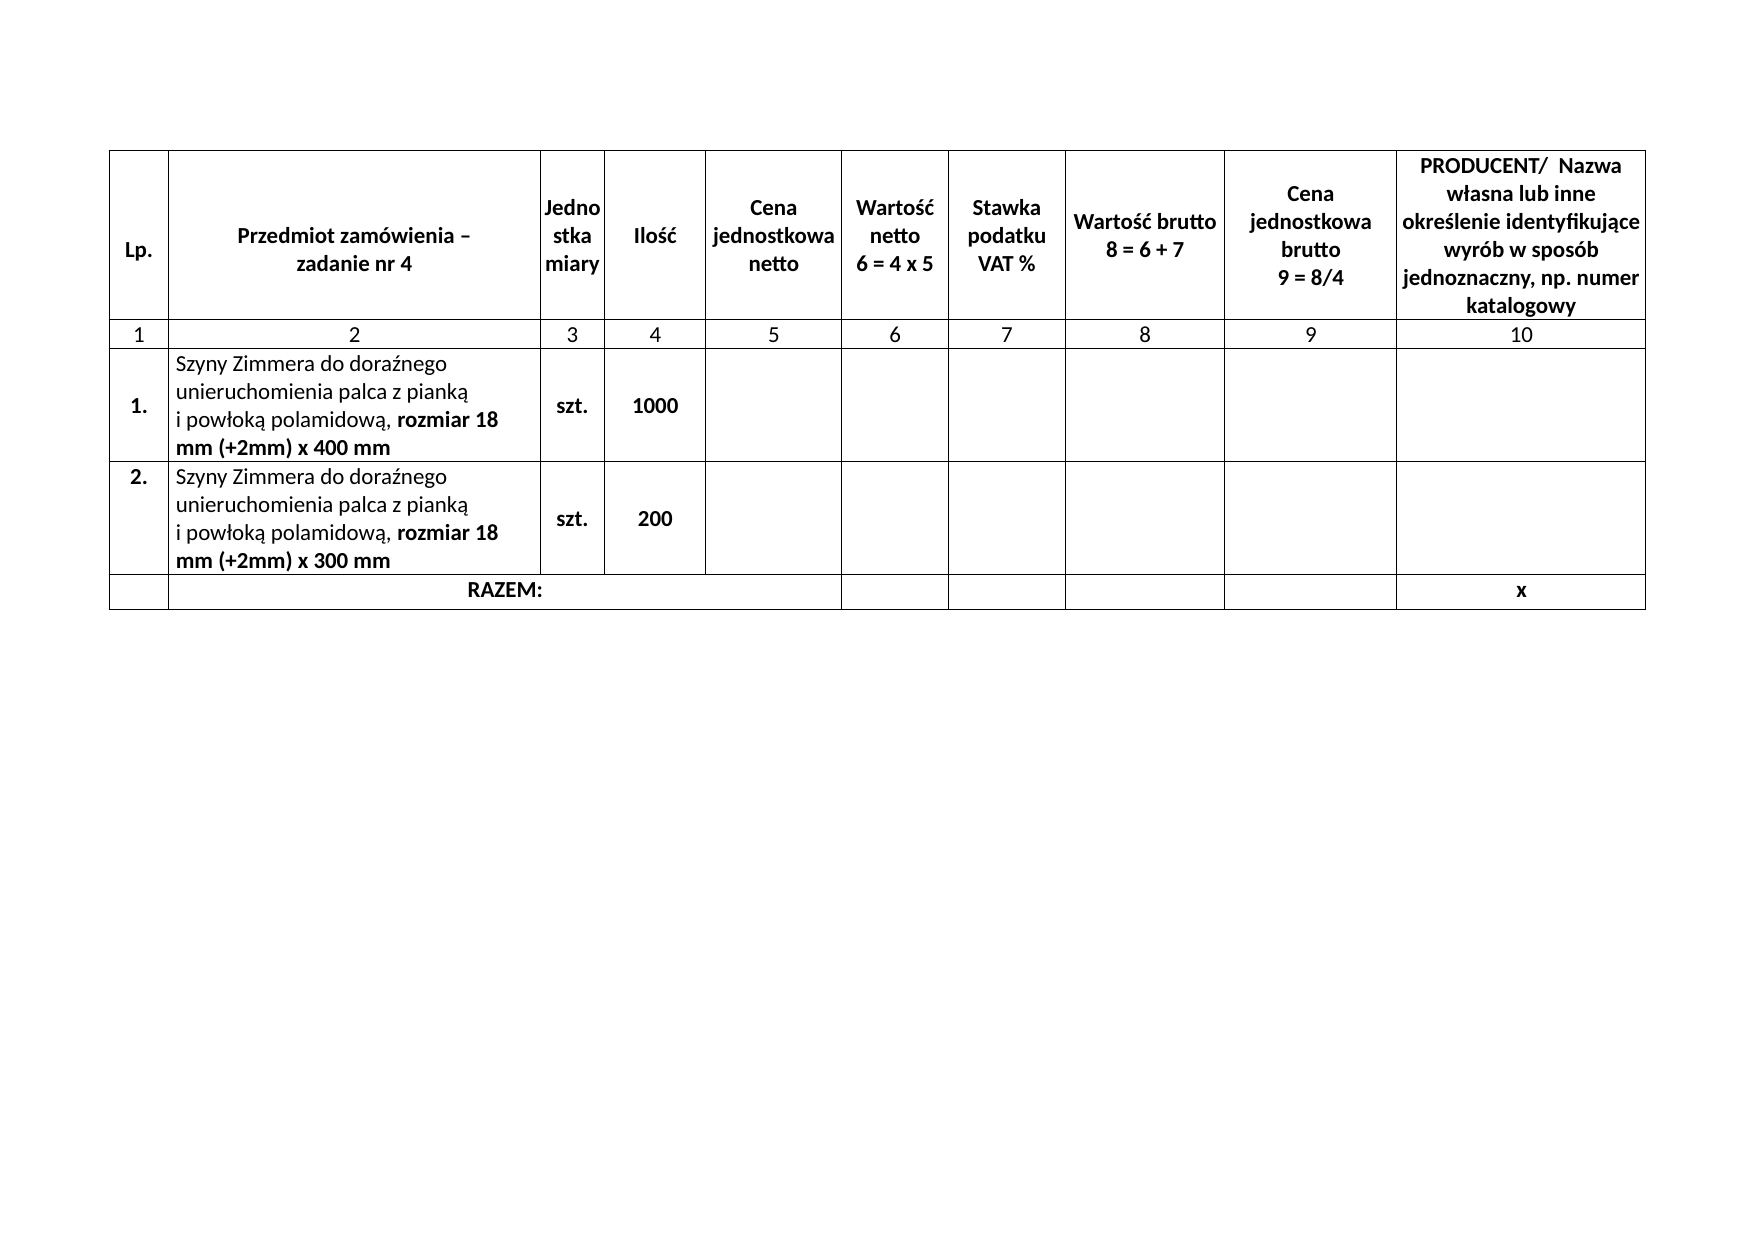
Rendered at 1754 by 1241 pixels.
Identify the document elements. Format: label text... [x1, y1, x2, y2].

table_cell 3 [541, 320, 604, 348]
table_cell [842, 349, 948, 461]
table_header Lp. [110, 151, 168, 319]
table_cell [1397, 349, 1645, 461]
table_cell [949, 462, 1065, 574]
table_cell [842, 462, 948, 574]
table_cell 5 [706, 320, 841, 348]
table_header Wartość brutto 8 = 6 + 7 [1066, 151, 1224, 319]
table_cell 8 [1066, 320, 1224, 348]
table_cell [110, 575, 168, 609]
table_cell 1 [110, 320, 168, 348]
table_cell [1066, 462, 1224, 574]
table_cell 9 [1225, 320, 1396, 348]
table_cell RAZEM: [169, 575, 841, 609]
table_cell [1225, 575, 1396, 609]
table_header Wartość netto 6 = 4 x 5 [842, 151, 948, 319]
table_cell 7 [949, 320, 1065, 348]
table_cell x [1397, 575, 1645, 609]
table_cell [1066, 349, 1224, 461]
table_cell [706, 462, 841, 574]
table_cell [842, 575, 948, 609]
table_cell 10 [1397, 320, 1645, 348]
table_header Cena jednostkowa netto [706, 151, 841, 319]
table_cell Szyny Zimmera do doraźnego unieruchomienia palca z pianką i powłoką polamidową, rozmiar 18 mm (+2mm) x 400 mm [169, 349, 540, 461]
table_cell 2. [110, 462, 168, 574]
table_cell szt. [541, 462, 604, 574]
table_cell 1. [110, 349, 168, 461]
table_cell [1066, 575, 1224, 609]
table_cell [1225, 462, 1396, 574]
table_header Przedmiot zamówienia – zadanie nr 4 [169, 151, 540, 319]
table_cell 200 [605, 462, 705, 574]
table_cell szt. [541, 349, 604, 461]
table_header Jednostka miary [541, 151, 604, 319]
table_cell [949, 575, 1065, 609]
table_cell 1000 [605, 349, 705, 461]
table_cell [1397, 462, 1645, 574]
table_cell 6 [842, 320, 948, 348]
table_cell [949, 349, 1065, 461]
table_header Ilość [605, 151, 705, 319]
table_cell 4 [605, 320, 705, 348]
table_cell 2 [169, 320, 540, 348]
table_header Cena jednostkowa brutto 9 = 8/4 [1225, 151, 1396, 319]
table_header Stawka podatku VAT % [949, 151, 1065, 319]
table_cell Szyny Zimmera do doraźnego unieruchomienia palca z pianką i powłoką polamidową, rozmiar 18 mm (+2mm) x 300 mm [169, 462, 540, 574]
table_cell [1225, 349, 1396, 461]
table_cell [706, 349, 841, 461]
table_header PRODUCENT/ Nazwa własna lub inne określenie identyfikujące wyrób w sposób jednoznaczny, np. numer katalogowy [1397, 151, 1645, 319]
